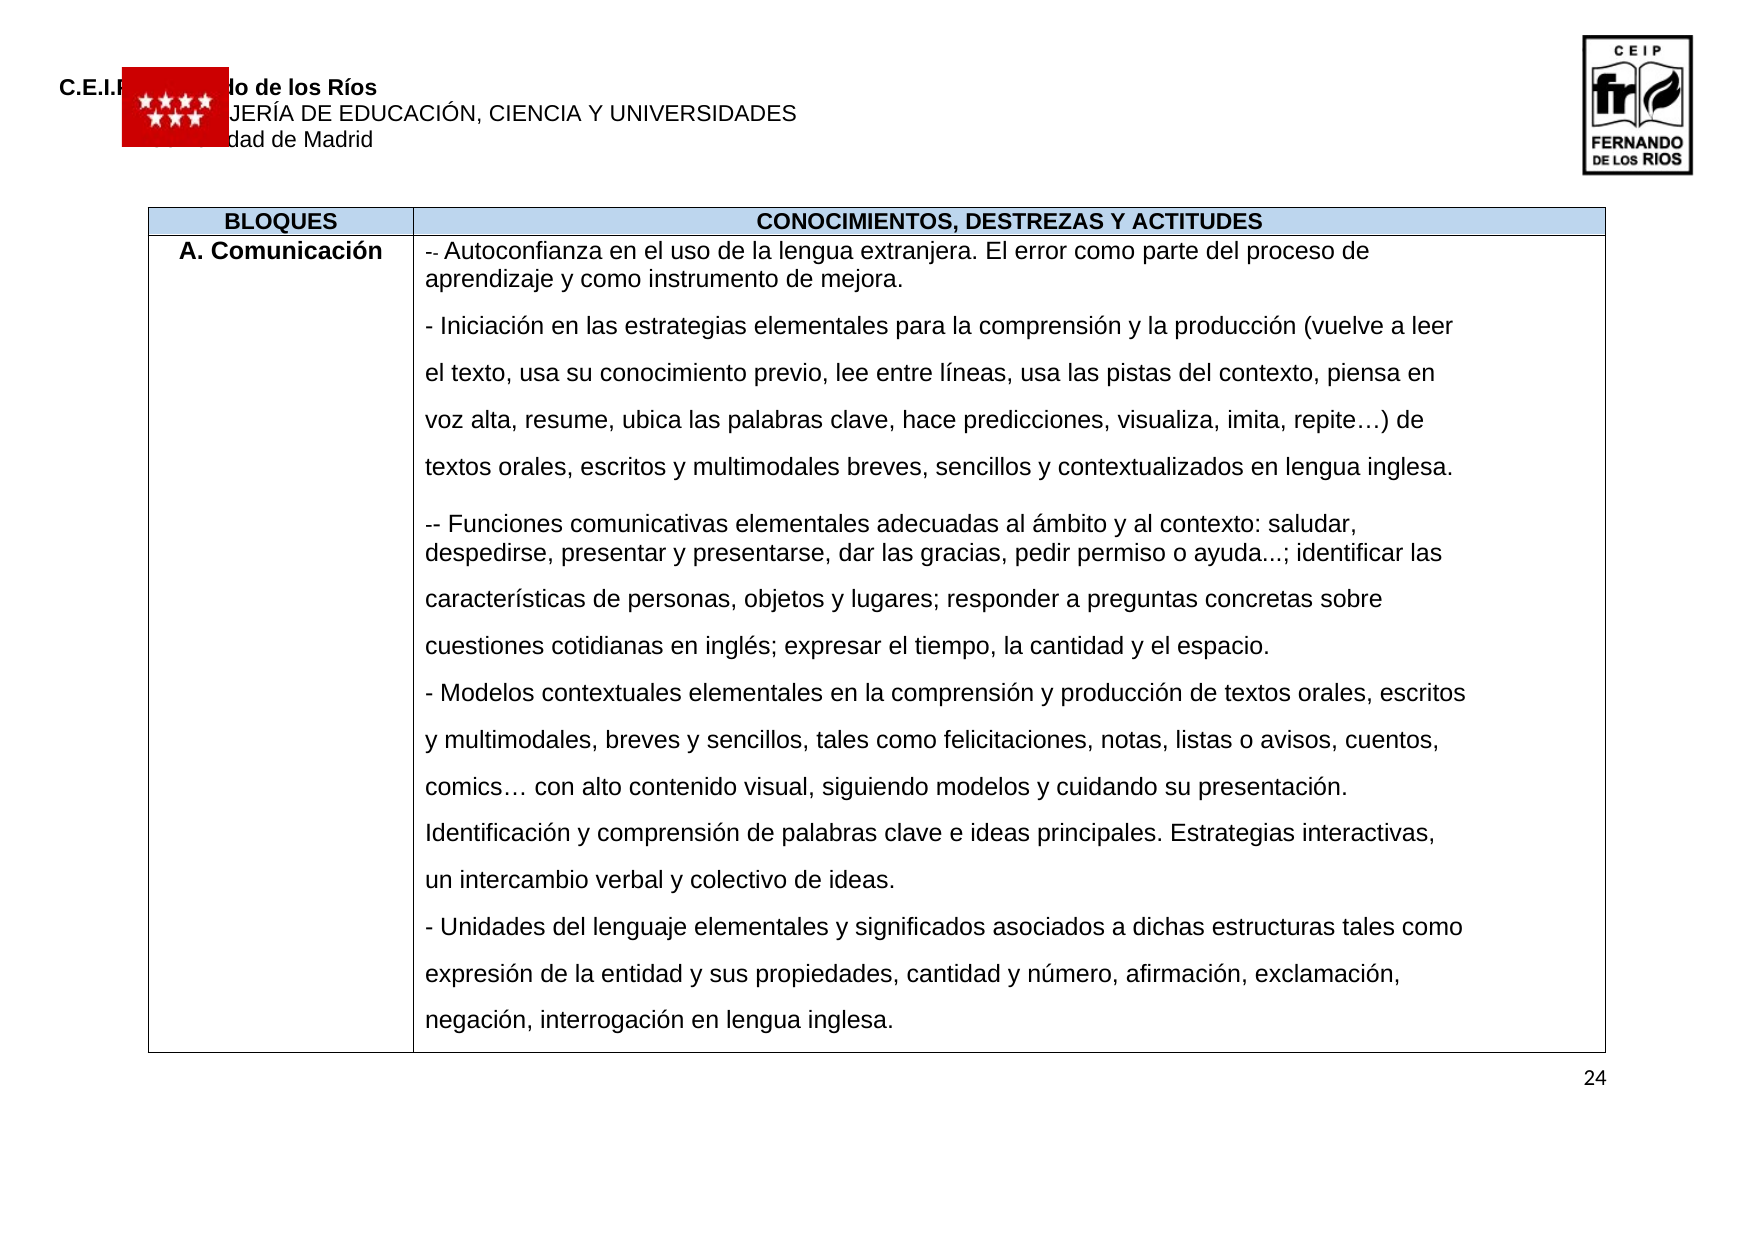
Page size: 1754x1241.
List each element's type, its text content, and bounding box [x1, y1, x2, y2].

table_cell BLOQUES [149, 208, 413, 234]
table_cell -- Autoconfianza en el uso de la lengua extranjera. El error como parte del proceso de aprendizaje y como instrumento de mejora. - Iniciación en las estrategias elementales para la comprensión y la producción (vuelve a leer el texto, usa su conocimiento previo, lee entre líneas, usa las pistas del contexto, piensa en voz alta, resume, ubica las palabras clave, hace predicciones, visualiza, imita, repite…) de textos orales, escritos y multimodales breves, sencillos y contextualizados en lengua inglesa. -- Funciones comunicativas elementales adecuadas al ámbito y al contexto: saludar, despedirse, presentar y presentarse, dar las gracias, pedir permiso o ayuda...; identificar las características de personas, objetos y lugares; responder a preguntas concretas sobre cuestiones cotidianas en inglés; expresar el tiempo, la cantidad y el espacio. - Modelos contextuales elementales en la comprensión y producción de textos orales, escritos y multimodales, breves y sencillos, tales como felicitaciones, notas, listas o avisos, cuentos, comics… con alto contenido visual, siguiendo modelos y cuidando su presentación. Identificación y comprensión de palabras clave e ideas principales. Estrategias interactivas, un intercambio verbal y colectivo de ideas. - Unidades del lenguaje elementales y significados asociados a dichas estructuras tales como expresión de la entidad y sus propiedades, cantidad y número, afirmación, exclamación, negación, interrogación en lengua inglesa. [414, 236, 1605, 1052]
table_cell CONOCIMIENTOS, DESTREZAS Y ACTITUDES [414, 208, 1605, 234]
table_cell A. Comunicación [149, 236, 413, 1052]
